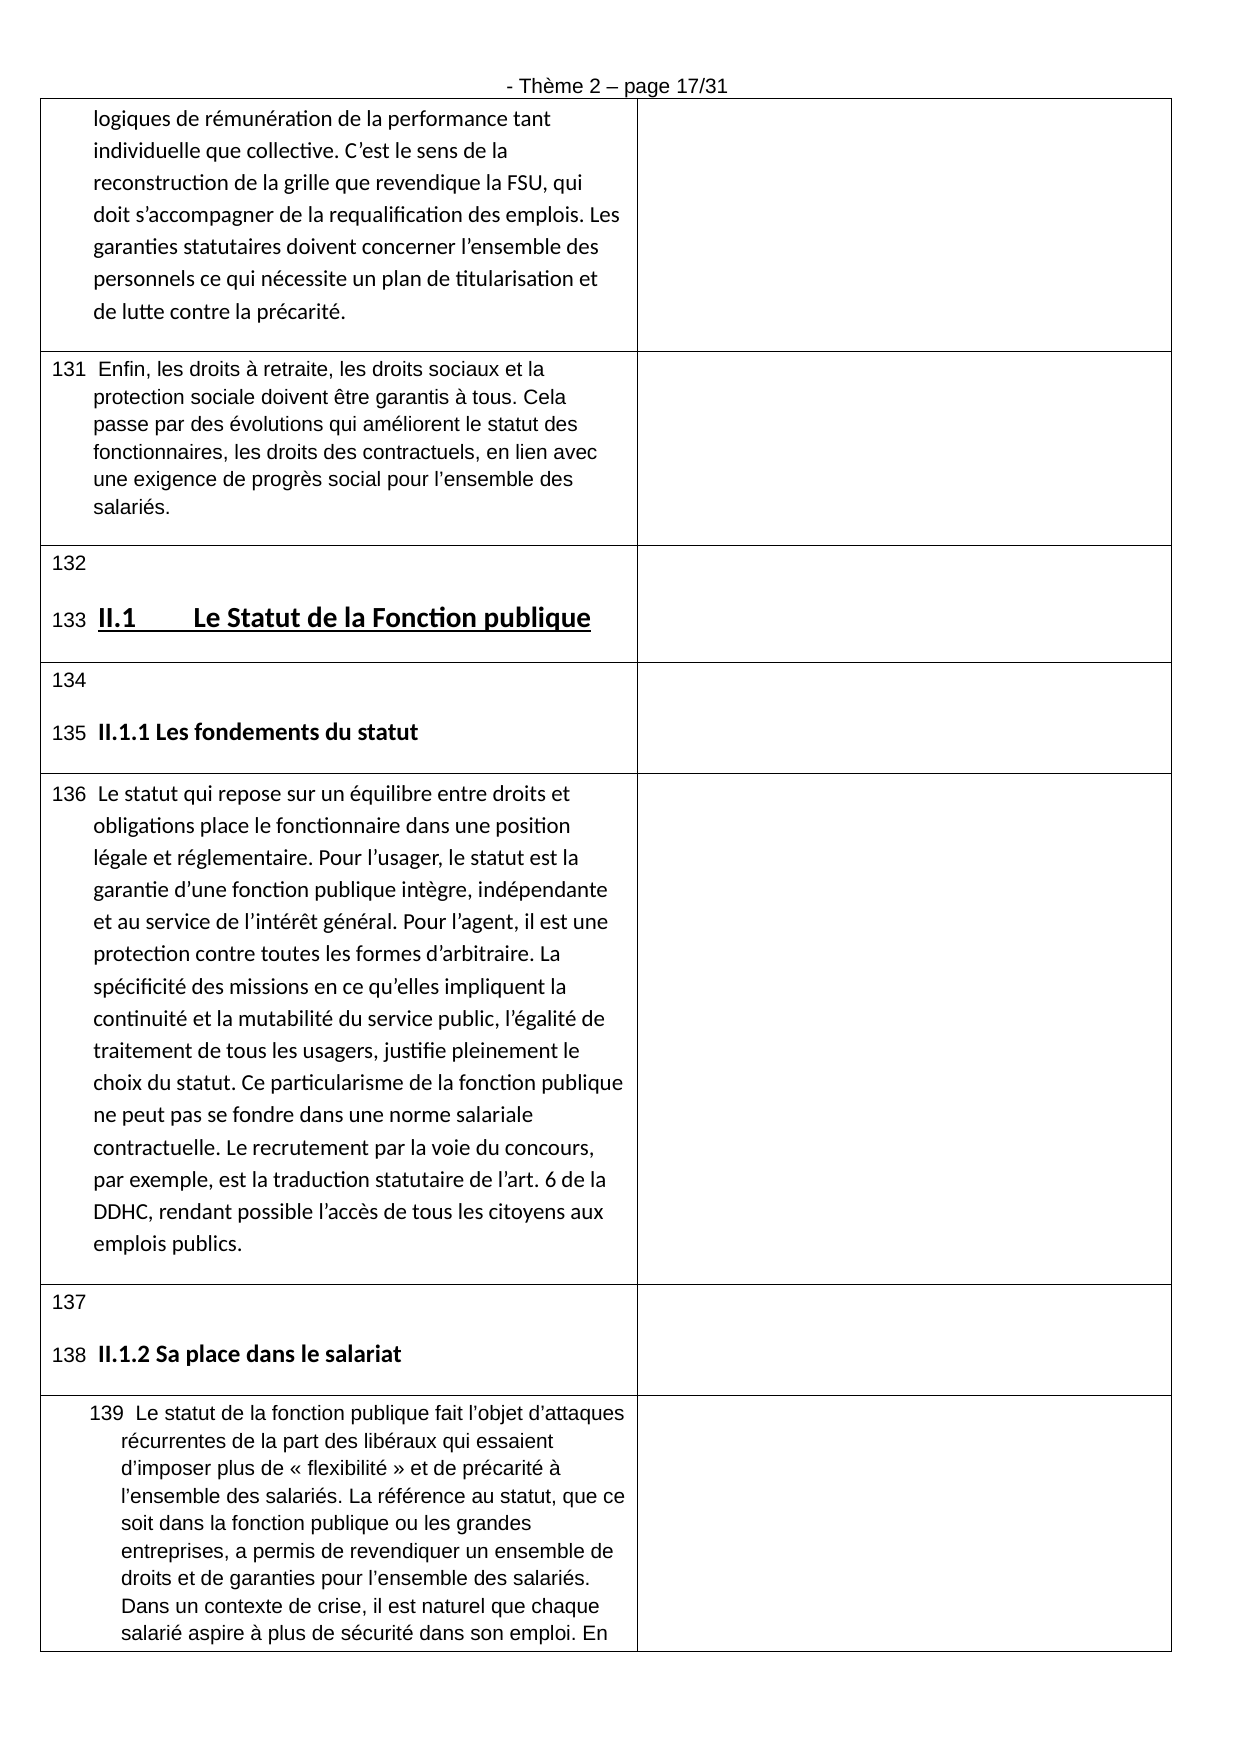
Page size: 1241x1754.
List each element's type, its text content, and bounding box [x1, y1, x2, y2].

table_cell Le statut qui repose sur un équilibre entre droits et obligations place le fonctionnaire dans une position légale et réglementaire. Pour l’usager, le statut est la garantie d’une fonction publique intègre, indépendante et au service de l’intérêt général. Pour l’agent, il est une protection contre toutes les formes d’arbitraire. La spécificité des missions en ce qu’elles impliquent la continuité et la mutabilité du service public, l’égalité de traitement de tous les usagers, justifie pleinement le choix du statut. Ce particularisme de la fonction publique ne peut pas se fondre dans une norme salariale contractuelle. Le recrutement par la voie du concours, par exemple, est la traduction statutaire de l’art. 6 de la DDHC, rendant possible l’accès de tous les citoyens aux emplois publics. [41, 774, 637, 1284]
table_cell [1172, 351, 1240, 545]
table_cell [1172, 662, 1240, 773]
table_cell [638, 99, 1171, 351]
table_cell II.1.1 Les fondements du statut [41, 663, 637, 773]
table_cell [1172, 1284, 1240, 1395]
table_cell [638, 546, 1171, 662]
table_cell [1172, 545, 1240, 662]
table_cell [638, 1285, 1171, 1395]
table_cell [638, 663, 1171, 773]
table_cell [1172, 773, 1240, 1284]
table_cell Enfin, les droits à retraite, les droits sociaux et la protection sociale doivent être garantis à tous. Cela passe par des évolutions qui améliorent le statut des fonctionnaires, les droits des contractuels, en lien avec une exigence de progrès social pour l’ensemble des salariés. [41, 352, 637, 545]
table_cell [638, 1396, 1171, 1651]
table_cell [638, 774, 1171, 1284]
table_cell [638, 352, 1171, 545]
table_cell II.1.2 Sa place dans le salariat [41, 1285, 637, 1395]
table_cell [1172, 98, 1240, 351]
table_cell II.1 Le Statut de la Fonction publique [41, 546, 637, 662]
table_cell logiques de rémunération de la performance tant individuelle que collective. C’est le sens de la reconstruction de la grille que revendique la FSU, qui doit s’accompagner de la requalification des emplois. Les garanties statutaires doivent concerner l’ensemble des personnels ce qui nécessite un plan de titularisation et de lutte contre la précarité. [41, 99, 637, 351]
table_cell [1172, 1395, 1240, 1651]
table_cell Le statut de la fonction publique fait l’objet d’attaques récurrentes de la part des libéraux qui essaient d’imposer plus de « flexibilité » et de précarité à l’ensemble des salariés. La référence au statut, que ce soit dans la fonction publique ou les grandes entreprises, a permis de revendiquer un ensemble de droits et de garanties pour l’ensemble des salariés. Dans un contexte de crise, il est naturel que chaque salarié aspire à plus de sécurité dans son emploi. En [41, 1396, 637, 1651]
